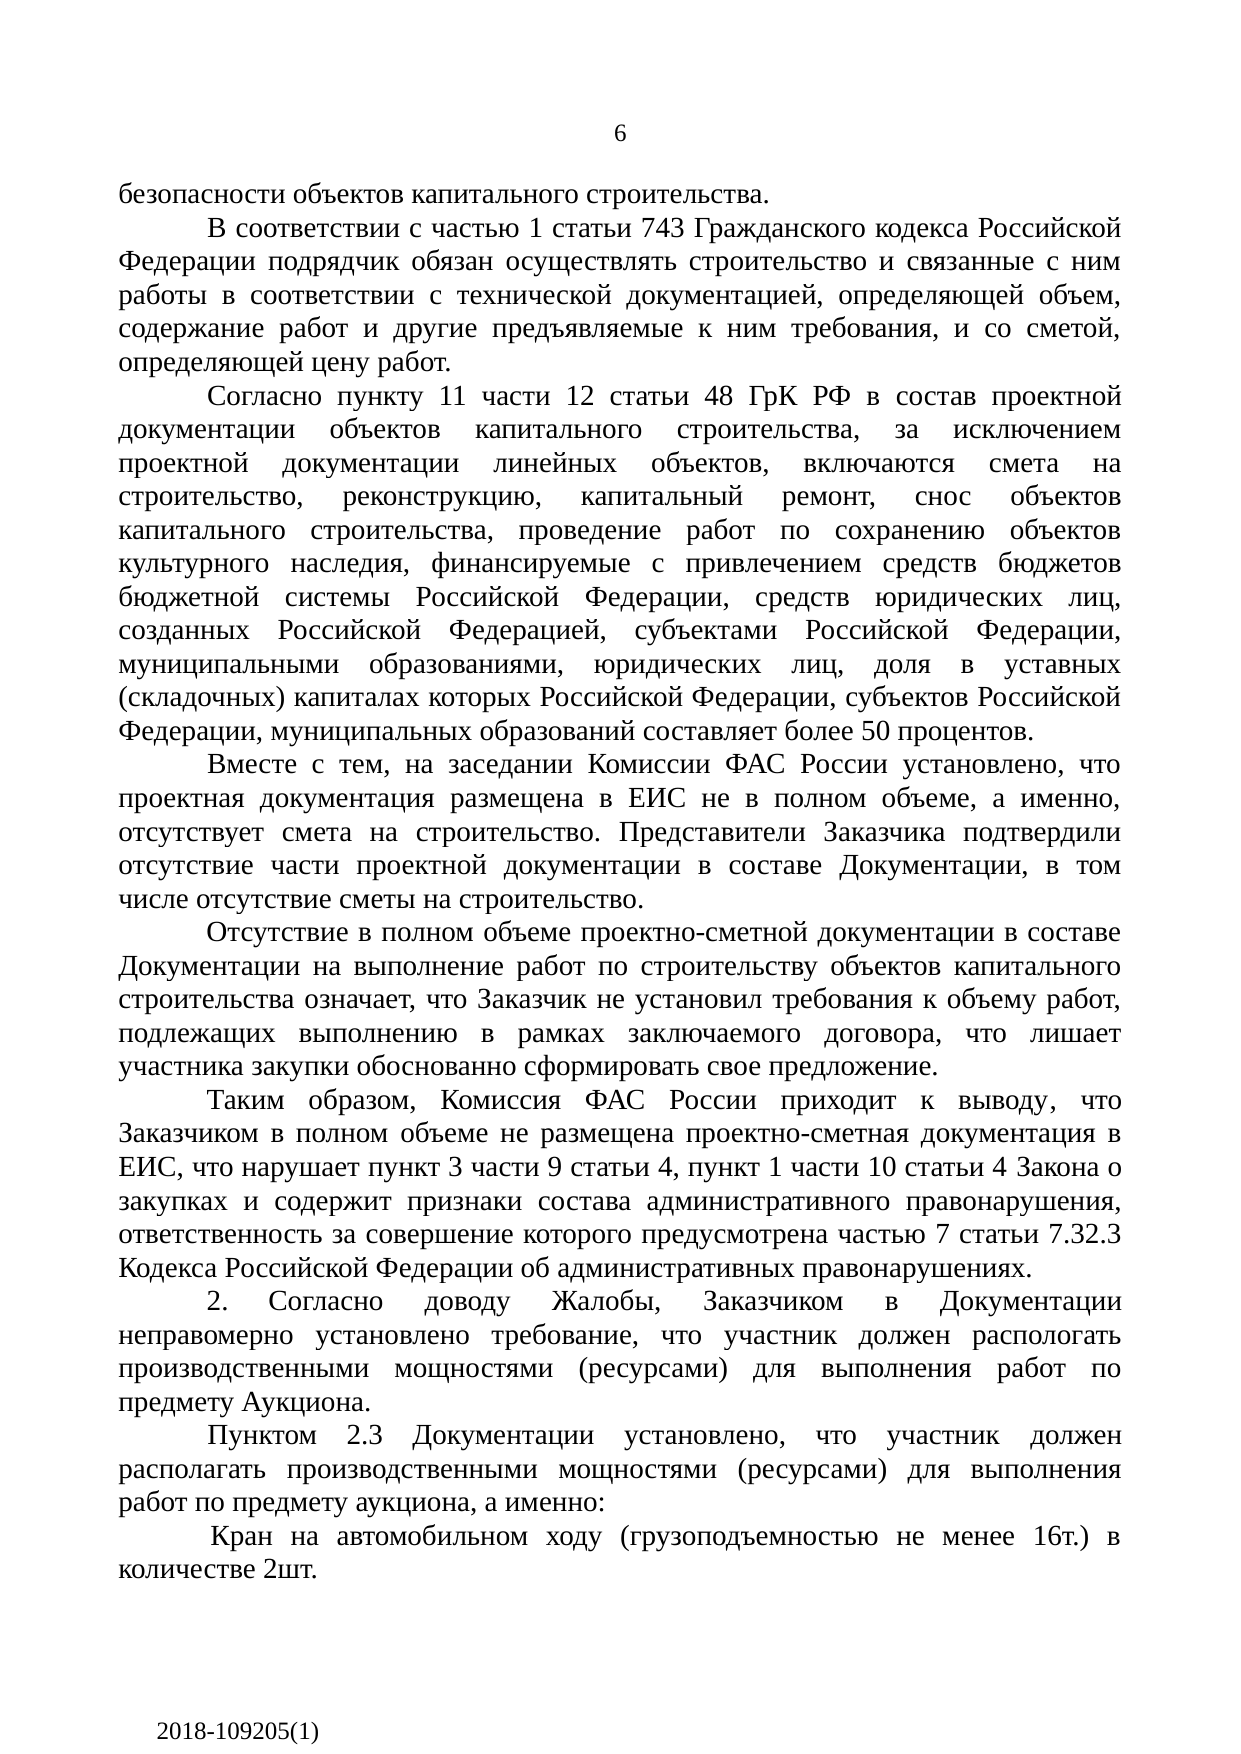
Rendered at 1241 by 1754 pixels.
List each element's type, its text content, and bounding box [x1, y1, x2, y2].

text Таким образом, Комиссия ФАС России приходит к выводу, что Заказчиком в полном объеме не размещена проектно-сметная документация в ЕИС, что нарушает пункт 3 части 9 статьи 4, пункт 1 части 10 статьи 4 Закона о закупках и содержит признаки состава административного правонарушения, ответственность за совершение которого предусмотрена частью 7 статьи 7.32.3 Кодекса Российской Федерации об административных правонарушениях. [118, 1082, 1122, 1283]
text Кран на автомобильном ходу (грузоподъемностью не менее 16т.) в количестве 2шт. [118, 1518, 1122, 1585]
text Отсутствие в полном объеме проектно-сметной документации в составе Документации на выполнение работ по строительству объектов капитального строительства означает, что Заказчик не установил требования к объему работ, подлежащих выполнению в рамках заключаемого договора, что лишает участника закупки обоснованно сформировать свое предложение. [118, 914, 1122, 1082]
text безопасности объектов капитального строительства. [118, 176, 1122, 210]
list Согласно доводу Жалобы, Заказчиком в Документации неправомерно установлено требование, что участник должен распологать производственными мощностями (ресурсами) для выполнения работ по предмету Аукциона. [118, 1283, 1122, 1417]
text Согласно пункту 11 части 12 статьи 48 ГрК РФ в состав проектной документации объектов капитального строительства, за исключением проектной документации линейных объектов, включаются смета на строительство, реконструкцию, капитальный ремонт, снос объектов капитального строительства, проведение работ по сохранению объектов культурного наследия, финансируемые с привлечением средств бюджетов бюджетной системы Российской Федерации, средств юридических лиц, созданных Российской Федерацией, субъектами Российской Федерации, муниципальными образованиями, юридических лиц, доля в уставных (складочных) капиталах которых Российской Федерации, субъектов Российской Федерации, муниципальных образований составляет более 50 процентов. [118, 378, 1122, 747]
text Вместе с тем, на заседании Комиссии ФАС России установлено, что проектная документация размещена в ЕИС не в полном объеме, а именно, отсутствует смета на строительство. Представители Заказчика подтвердили отсутствие части проектной документации в составе Документации, в том числе отсутствие сметы на строительство. [118, 747, 1122, 914]
text В соответствии с частью 1 статьи 743 Гражданского кодекса Российской Федерации подрядчик обязан осуществлять строительство и связанные с ним работы в соответствии с технической документацией, определяющей объем, содержание работ и другие предъявляемые к ним требования, и со сметой, определяющей цену работ. [118, 210, 1122, 378]
text Пунктом 2.3 Документации установлено, что участник должен располагать производственными мощностями (ресурсами) для выполнения работ по предмету аукциона, а именно: [118, 1417, 1122, 1518]
